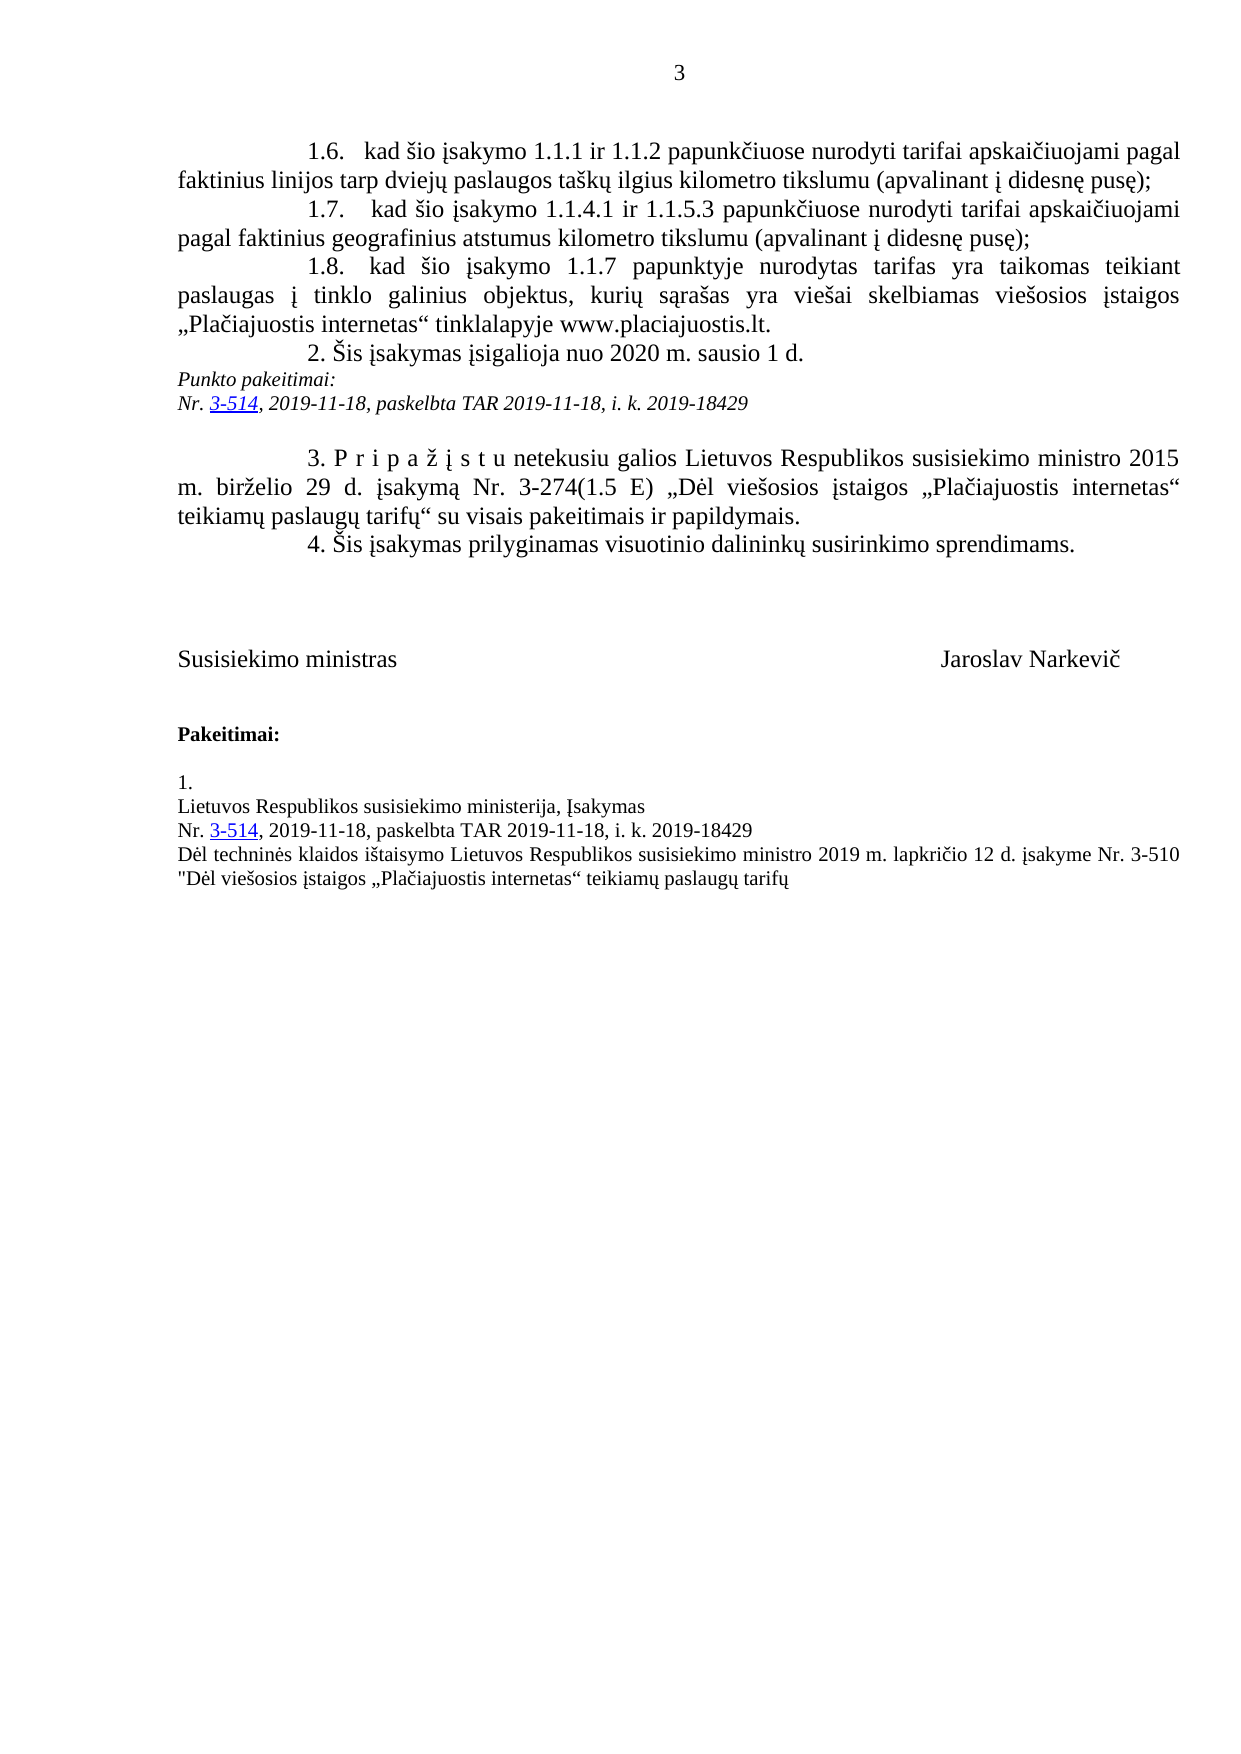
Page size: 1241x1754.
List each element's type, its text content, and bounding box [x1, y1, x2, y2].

text 1.7. kad šio įsakymo 1.1.4.1 ir 1.1.5.3 papunkčiuose nurodyti tarifai apskaičiuojami pagal faktinius geografinius atstumus kilometro tikslumu (apvalinant į didesnę pusę); [177, 194, 1181, 251]
text Nr. 3-514, 2019-11-18, paskelbta TAR 2019-11-18, i. k. 2019-18429 [177, 818, 1181, 842]
text Punkto pakeitimai: [177, 366, 1181, 391]
text 3. P r i p a ž į s t u netekusiu galios Lietuvos Respublikos susisiekimo ministro 2015 m. birželio 29 d. įsakymą Nr. 3-274(1.5 E) „Dėl viešosios įstaigos „Plačiajuostis internetas“ teikiamų paslaugų tarifų“ su visais pakeitimais ir papildymais. [177, 443, 1181, 529]
text 2. Šis įsakymas įsigalioja nuo 2020 m. sausio 1 d. [177, 338, 1181, 366]
text Dėl techninės klaidos ištaisymo Lietuvos Respublikos susisiekimo ministro 2019 m. lapkričio 12 d. įsakyme Nr. 3-510 "Dėl viešosios įstaigos „Plačiajuostis internetas“ teikiamų paslaugų tarifų [177, 842, 1181, 890]
text 1. [177, 769, 1181, 794]
text 1.8. kad šio įsakymo 1.1.7 papunktyje nurodytas tarifas yra taikomas teikiant paslaugas į tinklo galinius objektus, kurių sąrašas yra viešai skelbiamas viešosios įstaigos „Plačiajuostis internetas“ tinklalapyje www.placiajuostis.lt. [177, 251, 1181, 338]
text 4. Šis įsakymas prilyginamas visuotinio dalininkų susirinkimo sprendimams. [177, 529, 1181, 558]
text 1.6. kad šio įsakymo 1.1.1 ir 1.1.2 papunkčiuose nurodyti tarifai apskaičiuojami pagal faktinius linijos tarp dviejų paslaugos taškų ilgius kilometro tikslumu (apvalinant į didesnę pusę); [177, 136, 1181, 194]
text Susisiekimo ministras Jaroslav Narkevič [177, 644, 1181, 673]
text Pakeitimai: [177, 721, 1181, 746]
text Lietuvos Respublikos susisiekimo ministerija, Įsakymas [177, 794, 1181, 818]
text Nr. 3-514, 2019-11-18, paskelbta TAR 2019-11-18, i. k. 2019-18429 [177, 391, 1181, 414]
